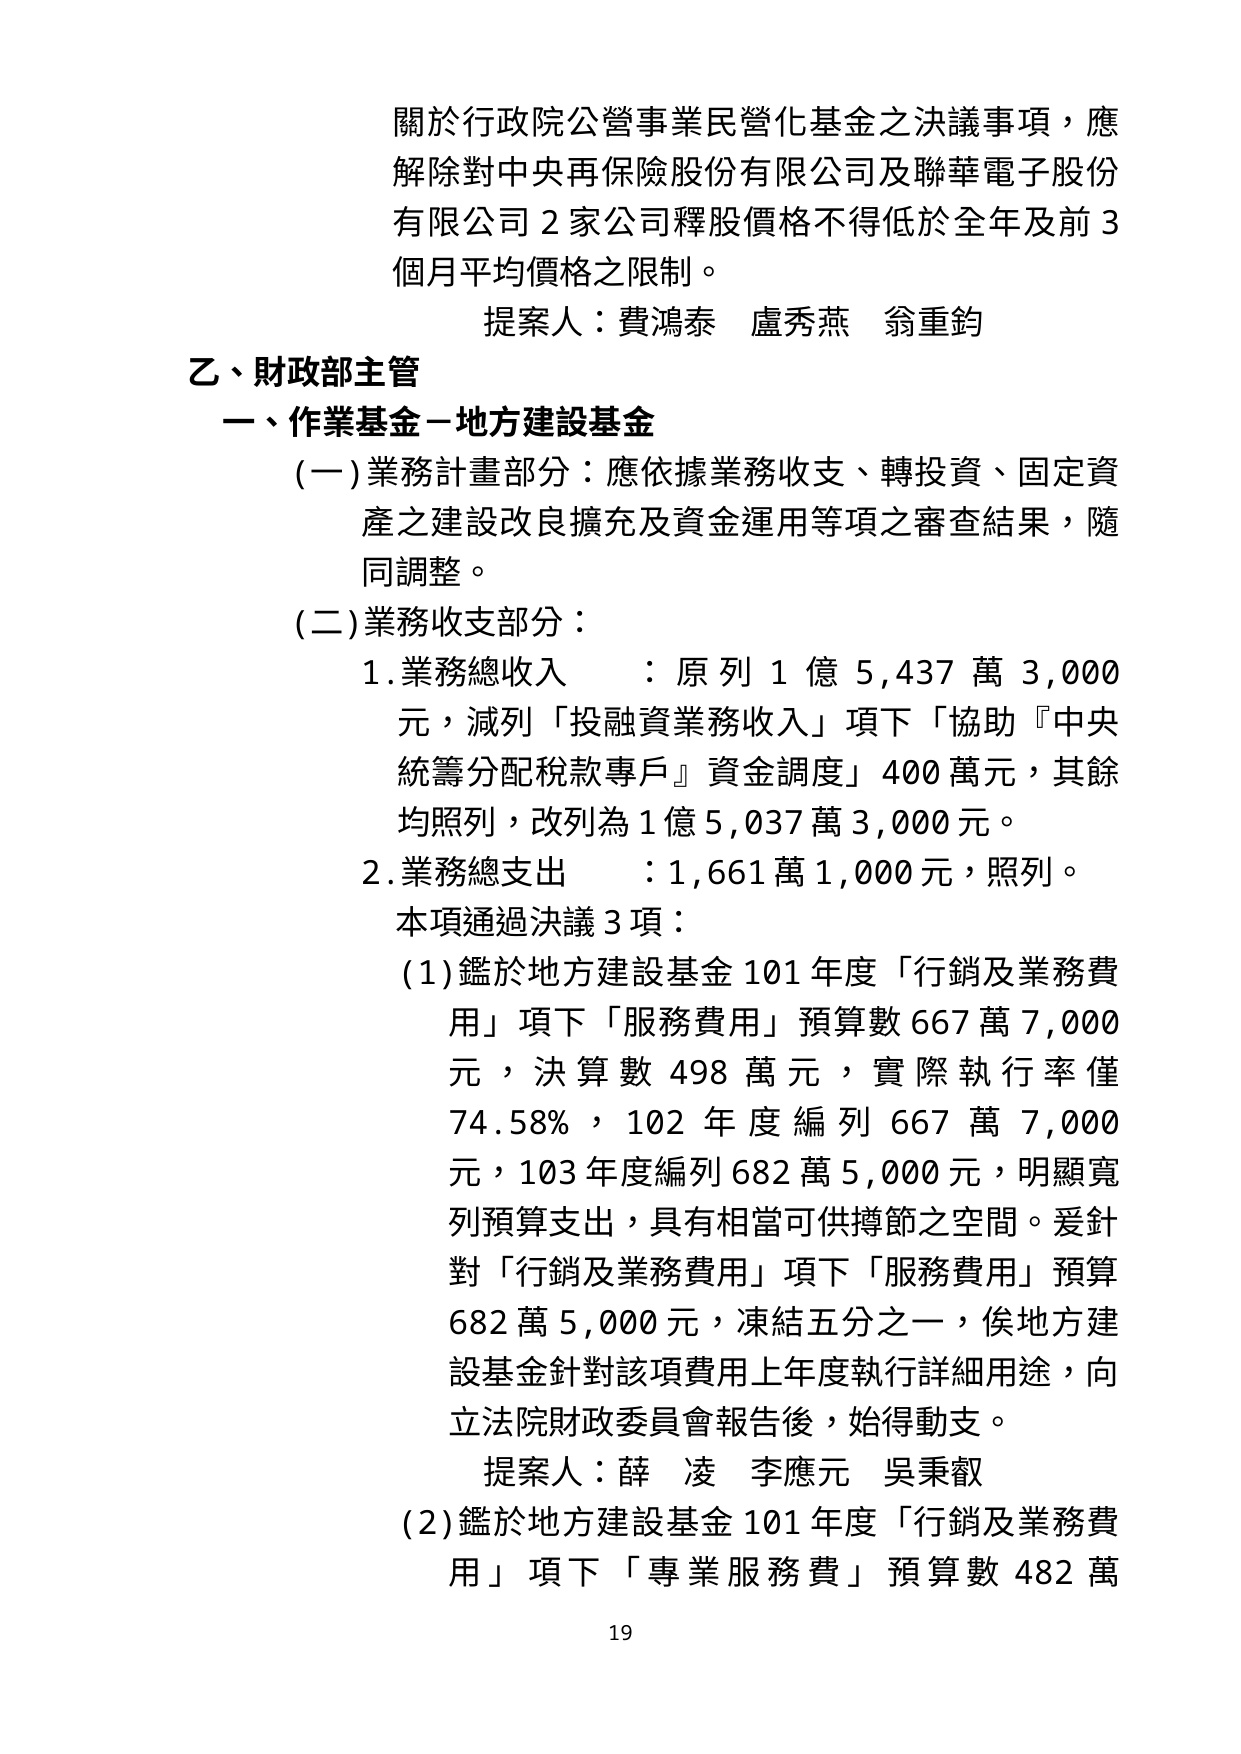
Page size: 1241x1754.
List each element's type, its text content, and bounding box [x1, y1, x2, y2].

text (二)業務收支部分： [290, 594, 1120, 644]
text 一、作業基金－地方建設基金 [222, 394, 1120, 444]
text (2)鑑於地方建設基金101年度「行銷及業務費用」項下「專業服務費」預算數482萬 [397, 1494, 1120, 1594]
text 提案人：薛 凌 李應元 吳秉叡 [484, 1444, 1120, 1494]
text 本項通過決議3項： [396, 894, 1120, 944]
text 提案人：費鴻泰 盧秀燕 翁重鈞 [484, 294, 1120, 344]
text 2.業務總支出 ：1,661萬1,000元，照列。 [361, 844, 1120, 894]
text 乙、財政部主管 [187, 344, 1120, 394]
text 關於行政院公營事業民營化基金之決議事項，應解除對中央再保險股份有限公司及聯華電子股份有限公司2家公司釋股價格不得低於全年及前3個月平均價格之限制。 [358, 94, 1120, 294]
text (1)鑑於地方建設基金101年度「行銷及業務費用」項下「服務費用」預算數667萬7,000元，決算數498萬元，實際執行率僅74.58%，102年度編列667萬7,000元，103年度編列682萬5,000元，明顯寬列預算支出，具有相當可供撙節之空間。爰針對「行銷及業務費用」項下「服務費用」預算682萬5,000元，凍結五分之一，俟地方建設基金針對該項費用上年度執行詳細用途，向立法院財政委員會報告後，始得動支。 [397, 944, 1120, 1444]
text (一)業務計畫部分：應依據業務收支、轉投資、固定資產之建設改良擴充及資金運用等項之審查結果，隨同調整。 [290, 444, 1120, 594]
text 1.業務總收入 ：原列1億5,437萬3,000元，減列「投融資業務收入」項下「協助『中央統籌分配稅款專戶』資金調度」400萬元，其餘均照列，改列為1億5,037萬3,000元。 [361, 644, 1120, 844]
